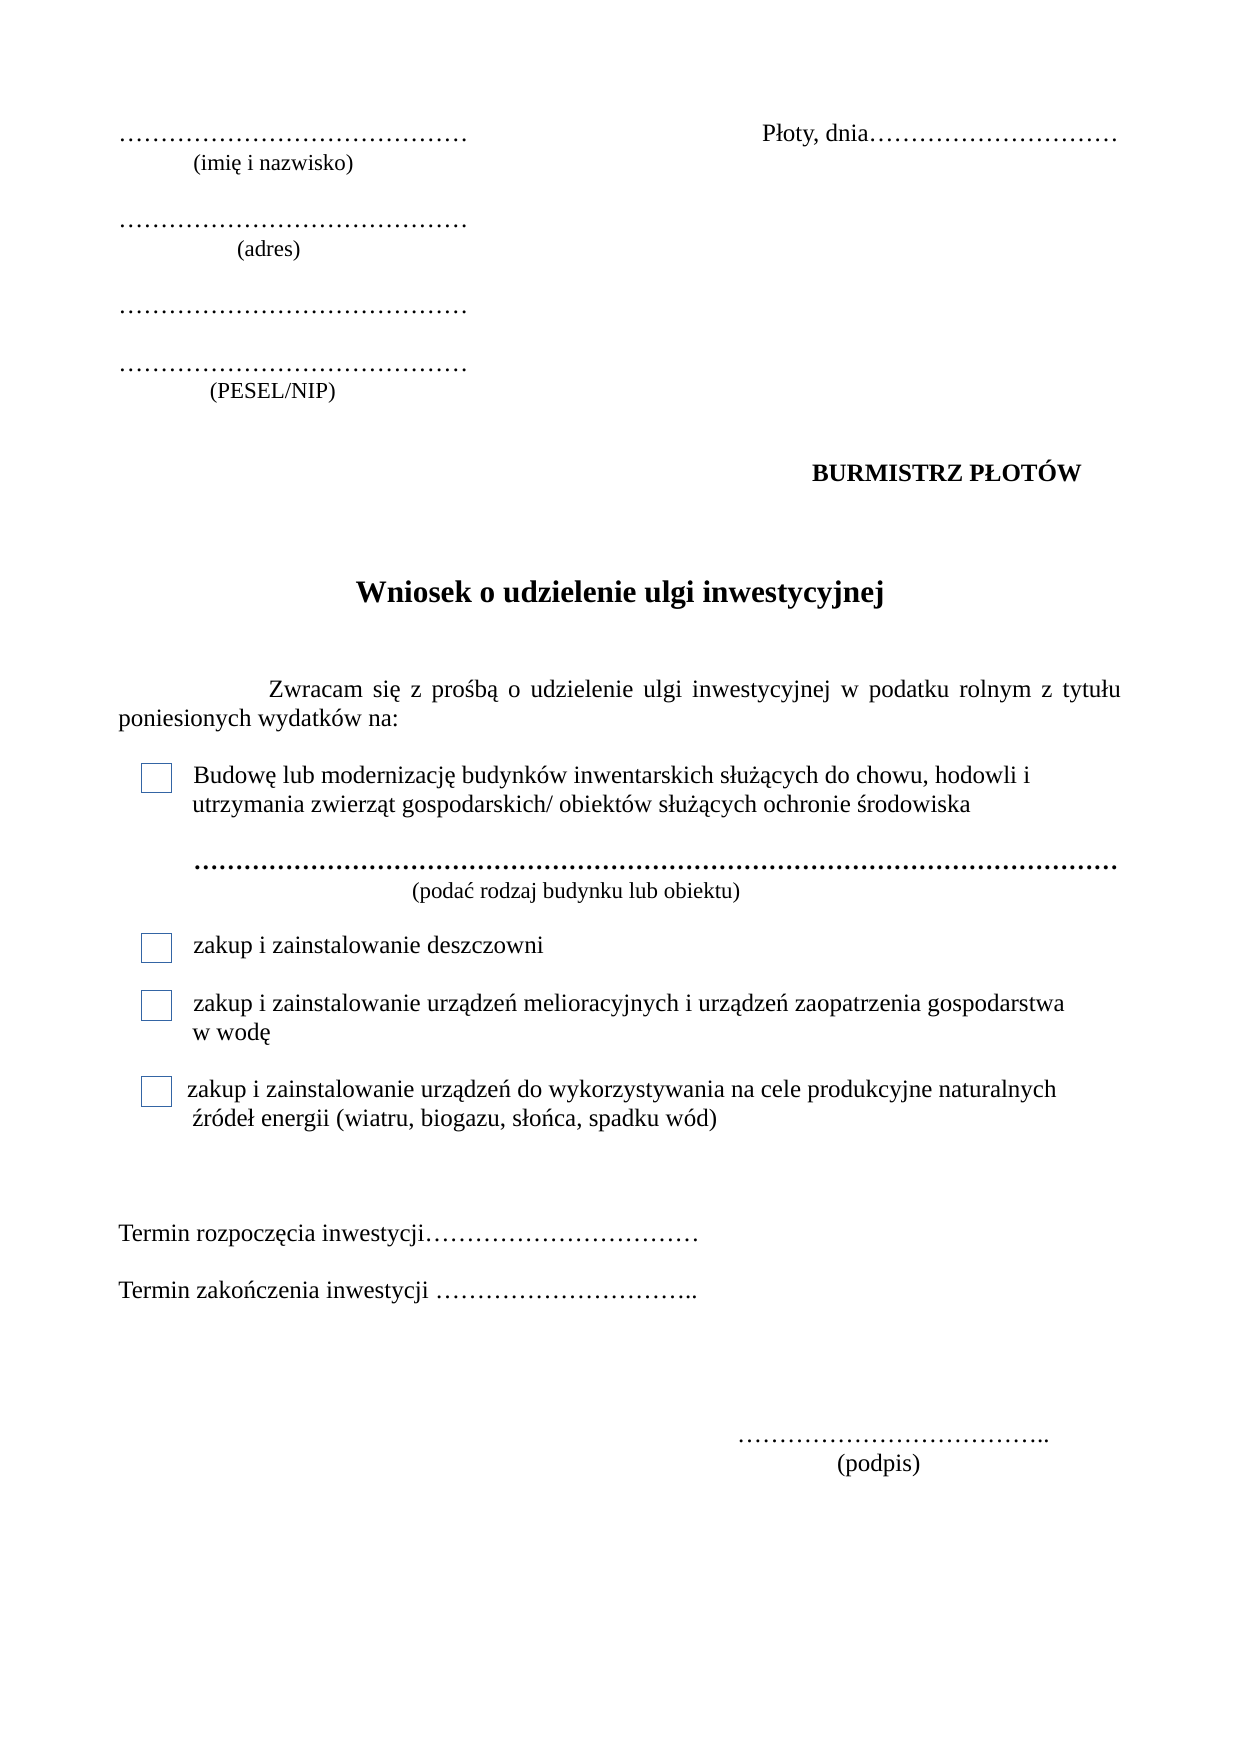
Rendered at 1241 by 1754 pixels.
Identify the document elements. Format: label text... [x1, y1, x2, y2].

text ………………………………………………………………………………………………… [118, 846, 1122, 875]
text zakup i zainstalowanie urządzeń melioracyjnych i urządzeń zaopatrzenia gospodarstwa w wodę [118, 988, 1122, 1045]
text zakup i zainstalowanie deszczowni [118, 930, 1122, 959]
text (podać rodzaj budynku lub obiektu) [118, 875, 1122, 904]
text (adres) [118, 233, 1122, 262]
text BURMISTRZ PŁOTÓW [118, 458, 1122, 487]
text Zwracam się z prośbą o udzielenie ulgi inwestycyjnej w podatku rolnym z tytułu poniesionych wydatków na: [118, 674, 1122, 731]
text …………………………………… [118, 348, 1122, 377]
text Termin zakończenia inwestycji ………………………….. [118, 1275, 1122, 1304]
text …………………………………… [118, 204, 1122, 233]
text Budowę lub modernizację budynków inwentarskich służących do chowu, hodowli i utrzymania zwierząt gospodarskich/ obiektów służących ochronie środowiska [118, 760, 1122, 818]
text Wniosek o udzielenie ulgi inwestycyjnej [118, 573, 1122, 609]
text (podpis) [118, 1448, 1122, 1477]
text …………………………………… Płoty, dnia………………………… [118, 118, 1122, 147]
text ……………………………….. [118, 1419, 1122, 1448]
text Termin rozpoczęcia inwestycji…………………………… [118, 1218, 1122, 1247]
text (imię i nazwisko) [118, 147, 1122, 176]
text (PESEL/NIP) [118, 377, 1122, 403]
text zakup i zainstalowanie urządzeń do wykorzystywania na cele produkcyjne naturalnych źródeł energii (wiatru, biogazu, słońca, spadku wód) [118, 1074, 1122, 1132]
text …………………………………… [118, 291, 1122, 319]
